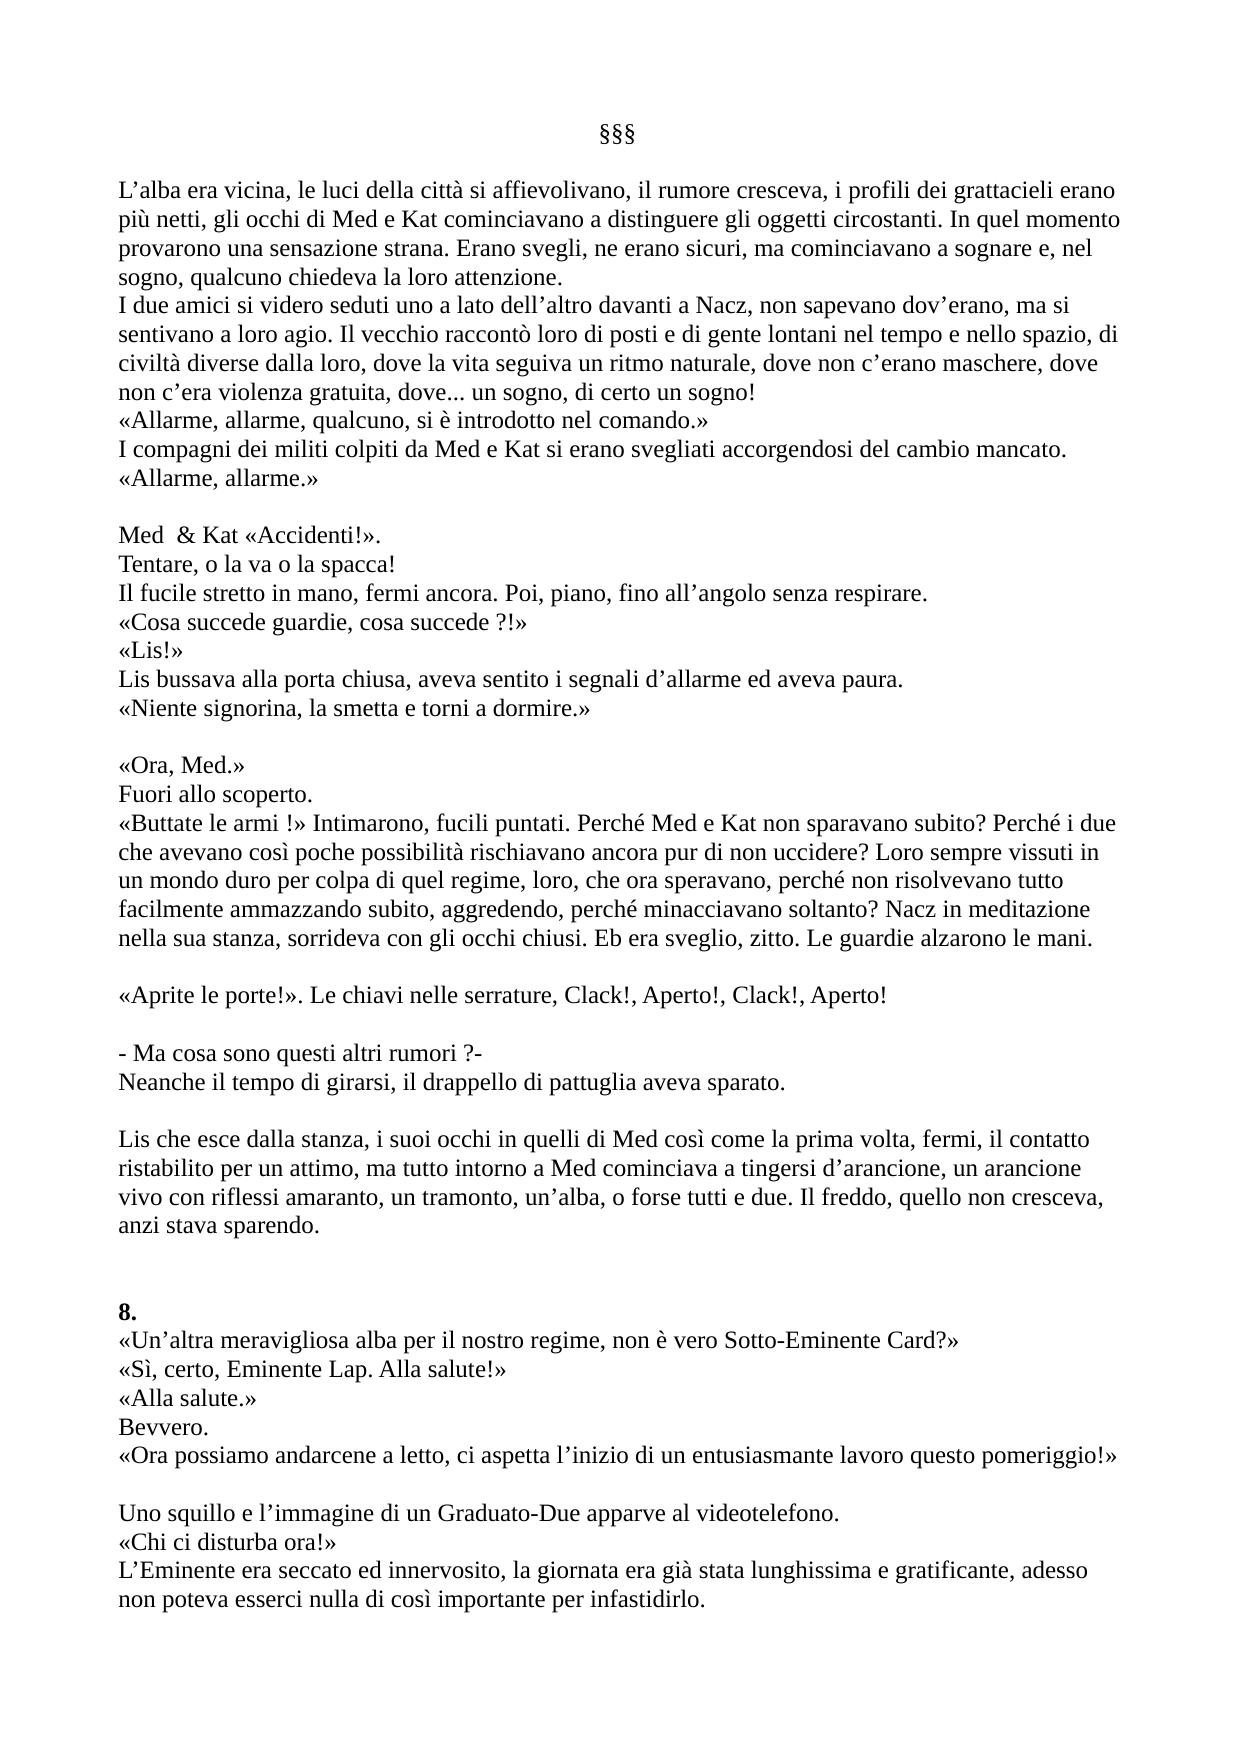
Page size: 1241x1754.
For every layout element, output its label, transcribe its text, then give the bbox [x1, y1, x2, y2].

text «Buttate le armi !» Intimarono, fucili puntati. Perché Med e Kat non sparavano subito? Perché i due che avevano così poche possibilità rischiavano ancora pur di non uccidere? Loro sempre vissuti in un mondo duro per colpa di quel regime, loro, che ora speravano, perché non risolvevano tutto facilmente ammazzando subito, aggredendo, perché minacciavano soltanto? Nacz in meditazione nella sua stanza, sorrideva con gli occhi chiusi. Eb era sveglio, zitto. Le guardie alzarono le mani. [118, 808, 1122, 952]
text «Allarme, allarme.» [118, 463, 1122, 492]
text «Chi ci disturba ora!» [118, 1527, 1122, 1556]
text Uno squillo e l’immagine di un Graduato-Due apparve al videotelefono. [118, 1498, 1122, 1527]
text Med & Kat «Accidenti!». [118, 521, 1122, 549]
text «Aprite le porte!». Le chiavi nelle serrature, Clack!, Aperto!, Clack!, Aperto! [118, 981, 1122, 1009]
text «Alla salute.» [118, 1383, 1122, 1412]
text «Un’altra meravigliosa alba per il nostro regime, non è vero Sotto-Eminente Card?» [118, 1326, 1122, 1354]
text 8. [118, 1297, 1122, 1326]
text «Cosa succede guardie, cosa succede ?!» [118, 607, 1122, 636]
text Neanche il tempo di girarsi, il drappello di pattuglia aveva sparato. [118, 1067, 1122, 1096]
text «Allarme, allarme, qualcuno, si è introdotto nel comando.» [118, 406, 1122, 434]
text - Ma cosa sono questi altri rumori ?- [118, 1038, 1122, 1067]
text «Ora, Med.» [118, 751, 1122, 779]
text Fuori allo scoperto. [118, 779, 1122, 808]
text Bevvero. [118, 1412, 1122, 1441]
text I compagni dei militi colpiti da Med e Kat si erano svegliati accorgendosi del cambio mancato. [118, 434, 1122, 463]
text §§§ [118, 118, 1122, 147]
text Tentare, o la va o la spacca! [118, 549, 1122, 578]
text Lis che esce dalla stanza, i suoi occhi in quelli di Med così come la prima volta, fermi, il contatto ristabilito per un attimo, ma tutto intorno a Med cominciava a tingersi d’arancione, un arancione vivo con riflessi amaranto, un tramonto, un’alba, o forse tutti e due. Il freddo, quello non cresceva, anzi stava sparendo. [118, 1124, 1122, 1239]
text Il fucile stretto in mano, fermi ancora. Poi, piano, fino all’angolo senza respirare. [118, 578, 1122, 607]
text Lis bussava alla porta chiusa, aveva sentito i segnali d’allarme ed aveva paura. [118, 664, 1122, 693]
text L’alba era vicina, le luci della città si affievolivano, il rumore cresceva, i profili dei grattacieli erano più netti, gli occhi di Med e Kat cominciavano a distinguere gli oggetti circostanti. In quel momento provarono una sensazione strana. Erano svegli, ne erano sicuri, ma cominciavano a sognare e, nel sogno, qualcuno chiedeva la loro attenzione. [118, 176, 1122, 291]
text «Ora possiamo andarcene a letto, ci aspetta l’inizio di un entusiasmante lavoro questo pomeriggio!» [118, 1441, 1122, 1469]
text «Niente signorina, la smetta e torni a dormire.» [118, 693, 1122, 722]
text «Sì, certo, Eminente Lap. Alla salute!» [118, 1354, 1122, 1383]
text «Lis!» [118, 636, 1122, 664]
text I due amici si videro seduti uno a lato dell’altro davanti a Nacz, non sapevano dov’erano, ma si sentivano a loro agio. Il vecchio raccontò loro di posti e di gente lontani nel tempo e nello spazio, di civiltà diverse dalla loro, dove la vita seguiva un ritmo naturale, dove non c’erano maschere, dove non c’era violenza gratuita, dove... un sogno, di certo un sogno! [118, 291, 1122, 406]
text L’Eminente era seccato ed innervosito, la giornata era già stata lunghissima e gratificante, adesso non poteva esserci nulla di così importante per infastidirlo. [118, 1556, 1122, 1613]
